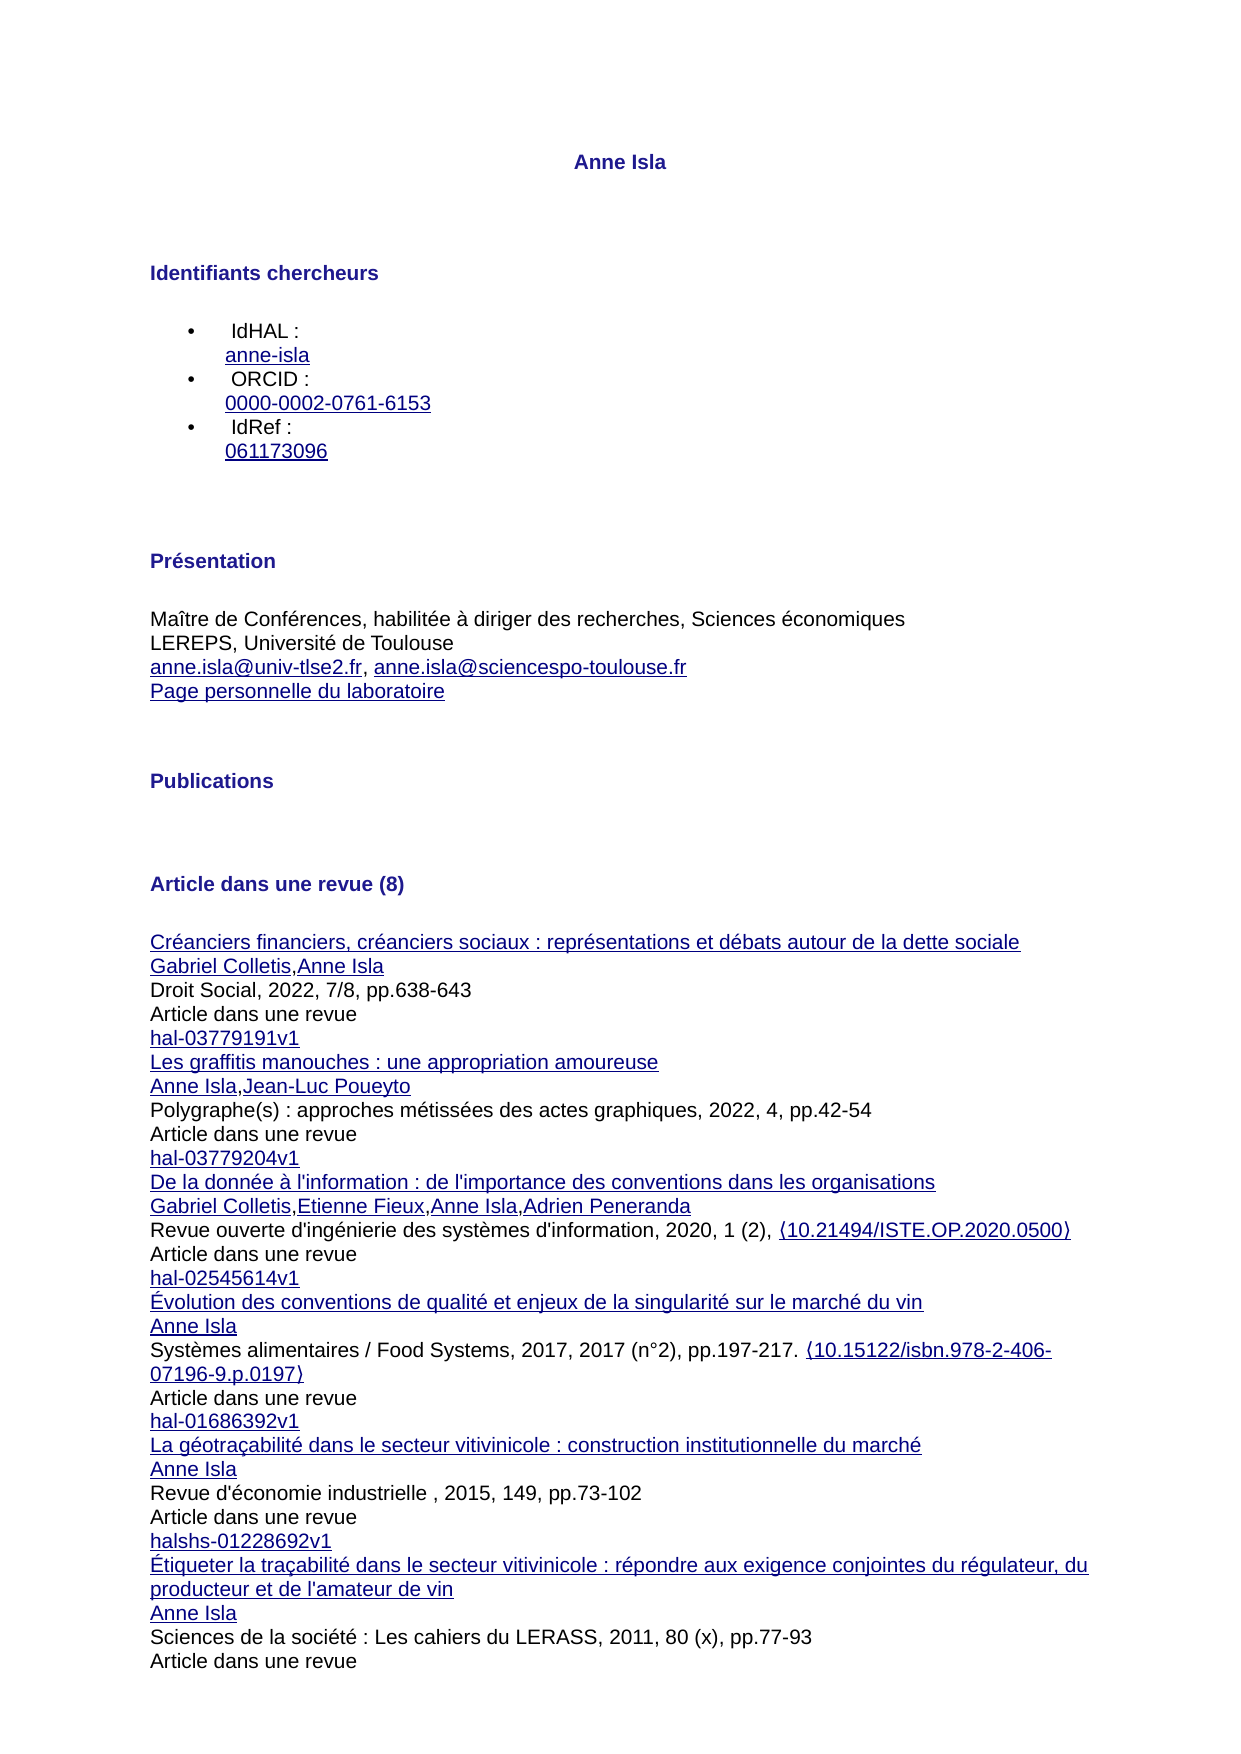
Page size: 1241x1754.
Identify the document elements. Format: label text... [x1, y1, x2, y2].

subtitle Article dans une revue (8) [150, 872, 1090, 896]
table_cell Étiqueter la traçabilité dans le secteur vitivinicole : répondre aux exigence conjointes du régulateur, du producteur et de l'amateur de vin Anne Isla Sciences de la société : Les cahiers du LERASS, 2011, 80 (x), pp.77-93 Article dans une revue [150, 1553, 1090, 1673]
text Page personnelle du laboratoire [150, 679, 1090, 703]
table_cell La géotraçabilité dans le secteur vitivinicole : construction institutionnelle du marché Anne Isla Revue d'économie industrielle , 2015, 149, pp.73-102 Article dans une revue halshs-01228692v1 [150, 1433, 1090, 1553]
subtitle Présentation [150, 549, 1090, 573]
subtitle Publications [150, 769, 1090, 793]
table_cell De la donnée à l'information : de l'importance des conventions dans les organisations Gabriel Colletis,Etienne Fieux,Anne Isla,Adrien Peneranda Revue ouverte d'ingénierie des systèmes d'information, 2020, 1 (2), ⟨10.21494/ISTE.OP.2020.0500⟩ Article dans une revue hal-02545614v1 [150, 1170, 1090, 1289]
list 0000-0002-0761-6153 [187, 391, 1090, 414]
list IdRef : [187, 414, 1090, 438]
list 061173096 [187, 438, 1090, 462]
list IdHAL : [187, 319, 1090, 343]
subtitle Identifiants chercheurs [150, 260, 1090, 284]
table_cell Évolution des conventions de qualité et enjeux de la singularité sur le marché du vin Anne Isla Systèmes alimentaires / Food Systems, 2017, 2017 (n°2), pp.197-217. ⟨10.15122/isbn.978-2-406-07196-9.p.0197⟩ Article dans une revue hal-01686392v1 [150, 1290, 1090, 1433]
text Maître de Conférences, habilitée à diriger des recherches, Sciences économiques [150, 607, 1090, 631]
text anne.isla@univ-tlse2.fr, anne.isla@sciencespo-toulouse.fr [150, 655, 1090, 679]
list ORCID : [187, 367, 1090, 391]
text LEREPS, Université de Toulouse [150, 631, 1090, 655]
table_header Créanciers financiers, créanciers sociaux : représentations et débats autour de la dette sociale Gabriel Colletis,Anne Isla Droit Social, 2022, 7/8, pp.638-643 Article dans une revue hal-03779191v1 [150, 930, 1090, 1050]
list anne-isla [187, 343, 1090, 367]
subtitle Anne Isla [150, 150, 1090, 174]
table_cell Les graffitis manouches : une appropriation amoureuse Anne Isla,Jean-Luc Poueyto Polygraphe(s) : approches métissées des actes graphiques, 2022, 4, pp.42-54 Article dans une revue hal-03779204v1 [150, 1050, 1090, 1170]
